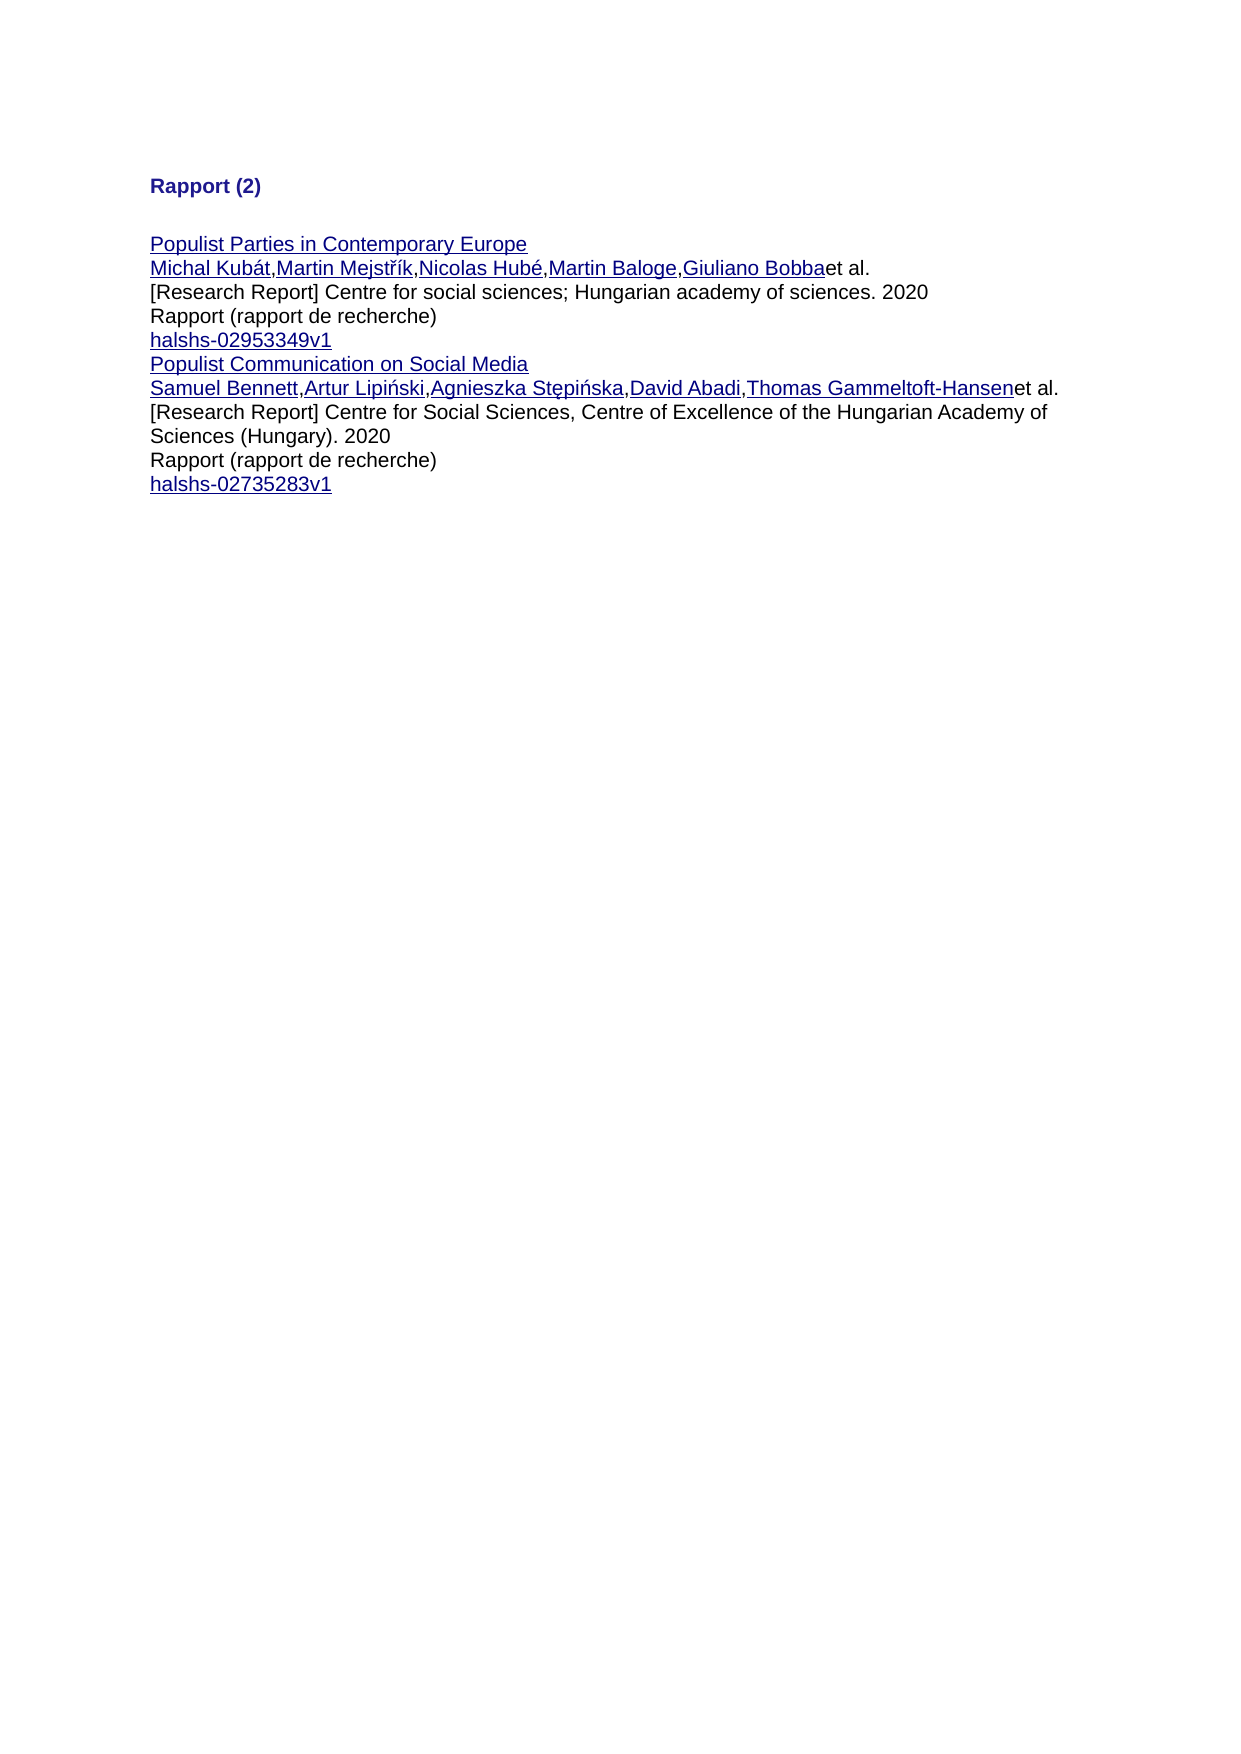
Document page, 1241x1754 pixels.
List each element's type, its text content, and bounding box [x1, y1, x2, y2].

table_cell Populist Communication on Social Media Samuel Bennett,Artur Lipiński,Agnieszka Stępińska,David Abadi,Thomas Gammeltoft-Hansenet al. [Research Report] Centre for Social Sciences, Centre of Excellence of the Hungarian Academy of Sciences (Hungary). 2020 Rapport (rapport de recherche) halshs-02735283v1 [150, 352, 1090, 496]
subtitle Rapport (2) [150, 174, 1090, 198]
table_header Populist Parties in Contemporary Europe Michal Kubát,Martin Mejstřík,Nicolas Hubé,Martin Baloge,Giuliano Bobbaet al. [Research Report] Centre for social sciences; Hungarian academy of sciences. 2020 Rapport (rapport de recherche) halshs-02953349v1 [150, 232, 1090, 352]
